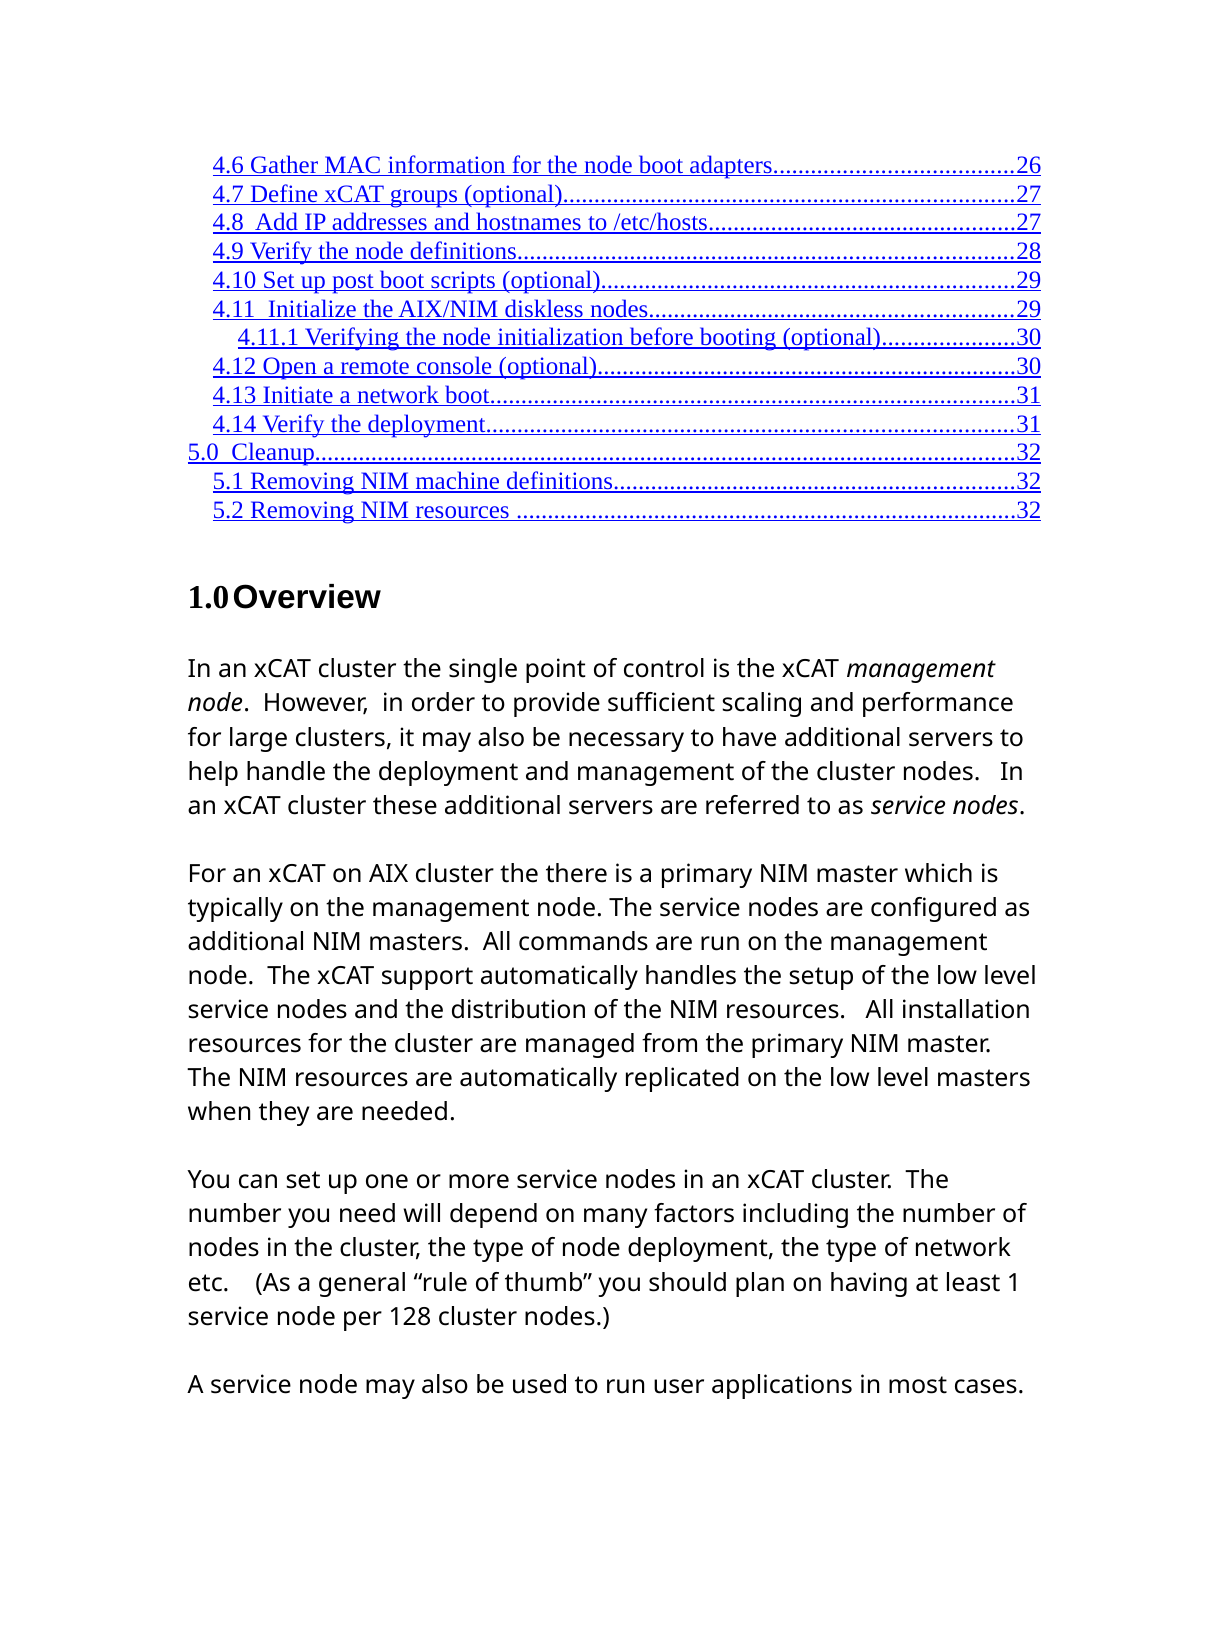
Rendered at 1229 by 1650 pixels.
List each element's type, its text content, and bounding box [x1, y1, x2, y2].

text 5.1 Removing NIM machine definitions 32 [212, 466, 1041, 491]
text 5.0 Cleanup 32 [187, 437, 1041, 462]
text You can set up one or more service nodes in an xCAT cluster. The number you need will depend on many factors including the number of nodes in the cluster, the type of node deployment, the type of network etc. (As a general “rule of thumb” you should plan on having at least 1 service node per 128 cluster nodes.) [187, 1162, 1041, 1332]
text 4.7 Define xCAT groups (optional) 27 [212, 179, 1041, 204]
text 4.6 Gather MAC information for the node boot adapters. 26 [212, 150, 1041, 175]
text 4.12 Open a remote console (optional) 30 [212, 351, 1041, 376]
text 4.8 Add IP addresses and hostnames to /etc/hosts 27 [212, 207, 1041, 232]
text 4.14 Verify the deployment 31 [212, 409, 1041, 434]
text 4.11 Initialize the AIX/NIM diskless nodes 29 [212, 294, 1041, 319]
text A service node may also be used to run user applications in most cases. [187, 1366, 1041, 1400]
text 4.9 Verify the node definitions 28 [212, 236, 1041, 261]
text In an xCAT cluster the single point of control is the xCAT management node. However, in order to provide sufficient scaling and performance for large clusters, it may also be necessary to have additional servers to help handle the deployment and management of the cluster nodes. In an xCAT cluster these additional servers are referred to as service nodes. [187, 651, 1041, 821]
text 4.10 Set up post boot scripts (optional) 29 [212, 265, 1041, 290]
text 4.13 Initiate a network boot 31 [212, 380, 1041, 405]
text 5.2 Removing NIM resources 32 [212, 495, 1041, 520]
text 4.11.1 Verifying the node initialization before booting (optional) 30 [237, 322, 1041, 347]
text For an xCAT on AIX cluster the there is a primary NIM master which is typically on the management node. The service nodes are configured as additional NIM masters. All commands are run on the management node. The xCAT support automatically handles the setup of the low level service nodes and the distribution of the NIM resources. All installation resources for the cluster are managed from the primary NIM master. The NIM resources are automatically replicated on the low level masters when they are needed. [187, 855, 1041, 1128]
subtitle Overview [187, 577, 1041, 616]
